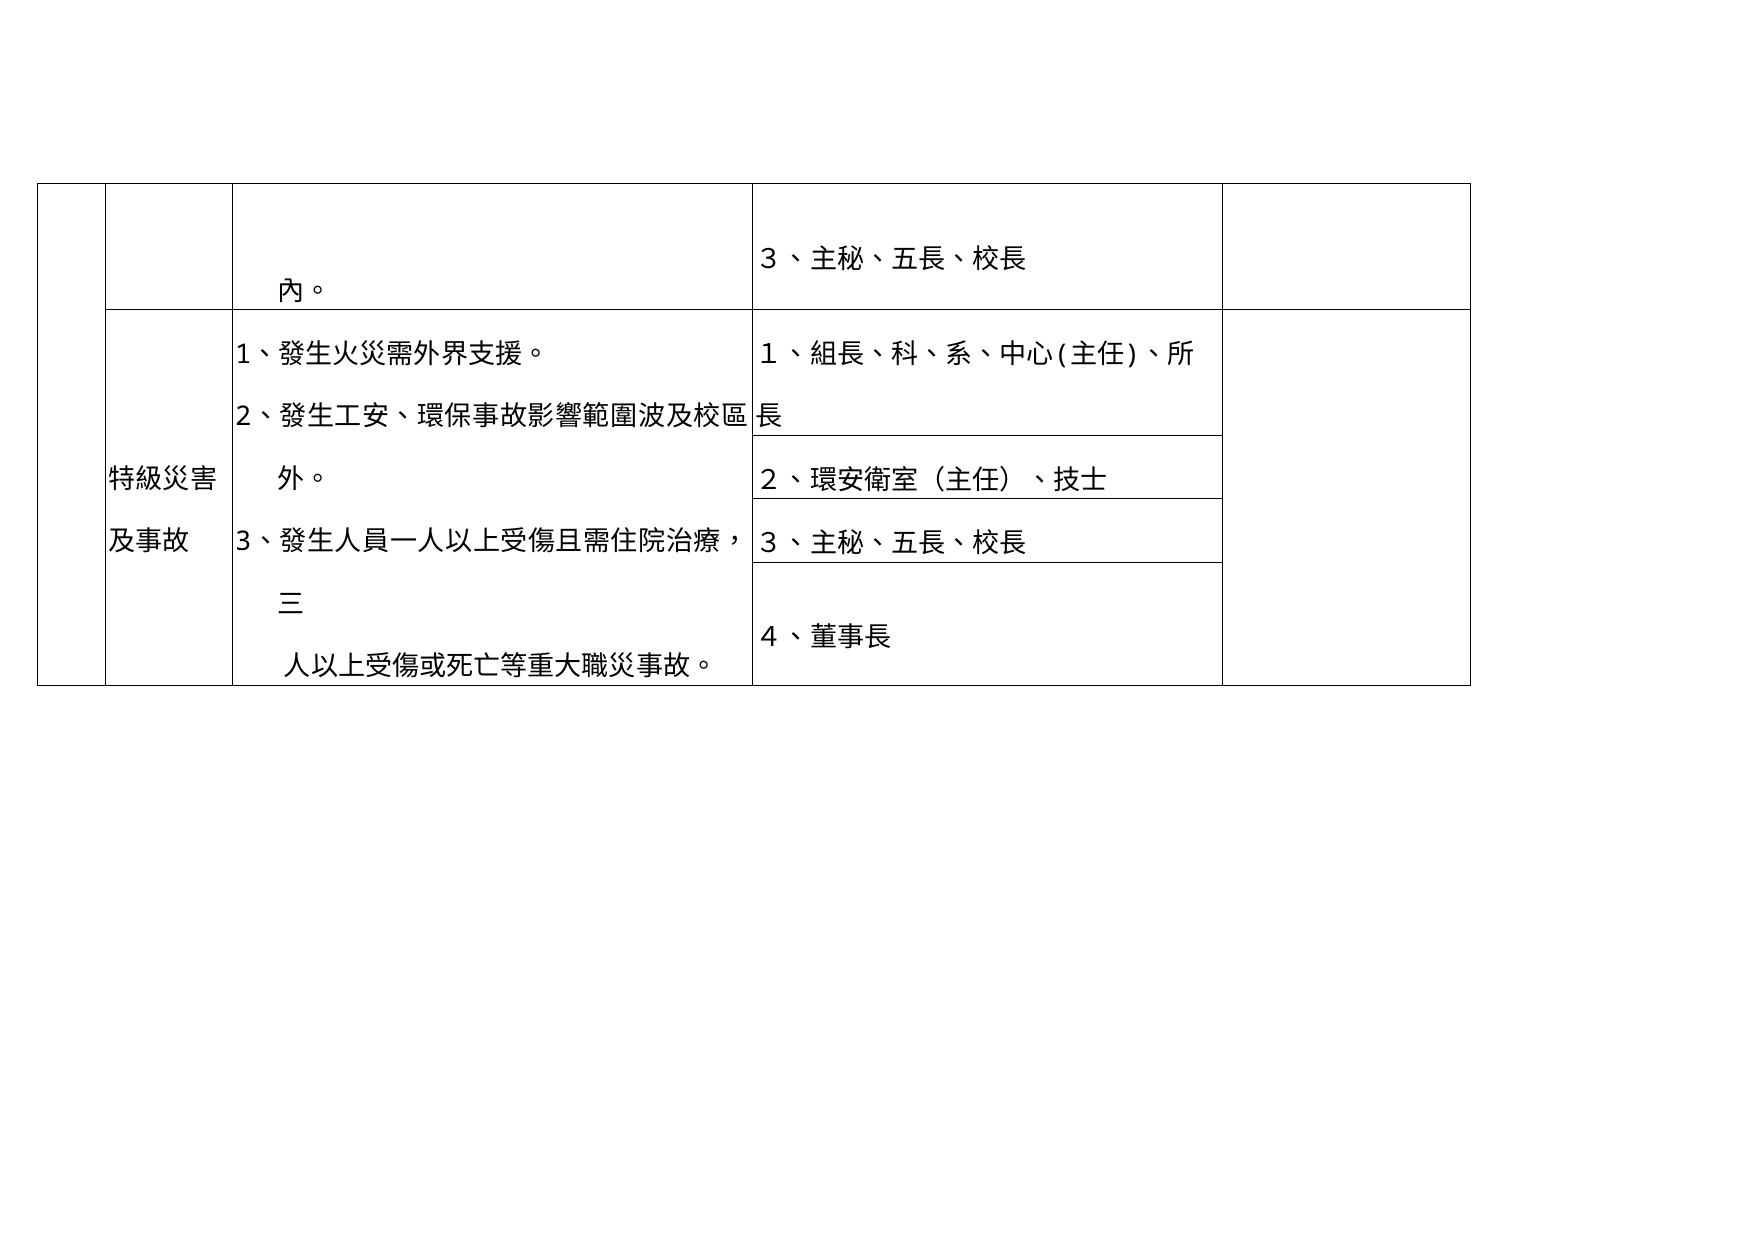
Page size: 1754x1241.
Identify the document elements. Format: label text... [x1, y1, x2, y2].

table_cell 1、發生火災自行撲滅，但事故造成儀器、 設備等之故障或損壞。 2、發生工安、環保事故影響範圍僅於校區內。 3、發生人員二人受傷等職災事故。 [233, 184, 752, 309]
table_cell [1223, 310, 1470, 685]
table_cell 1、發生火災需外界支援。 2、發生工安、環保事故影響範圍波及校區外。 3、發生人員一人以上受傷且需住院治療，三 人以上受傷或死亡等重大職災事故。 [233, 310, 752, 685]
table_cell [1223, 184, 1470, 309]
table_cell ３、主秘、五長、校長 [753, 184, 1222, 309]
table_cell ３、主秘、五長、校長 [753, 499, 1222, 562]
table_cell 特級災害及事故 [106, 310, 232, 685]
table_cell [106, 184, 232, 309]
table_cell ４、董事長 [753, 563, 1222, 685]
table_cell １、組長、科、系、中心(主任)、所長 [753, 310, 1222, 435]
table_cell [38, 184, 105, 685]
table_cell ２、環安衛室（主任）、技士 [753, 436, 1222, 498]
